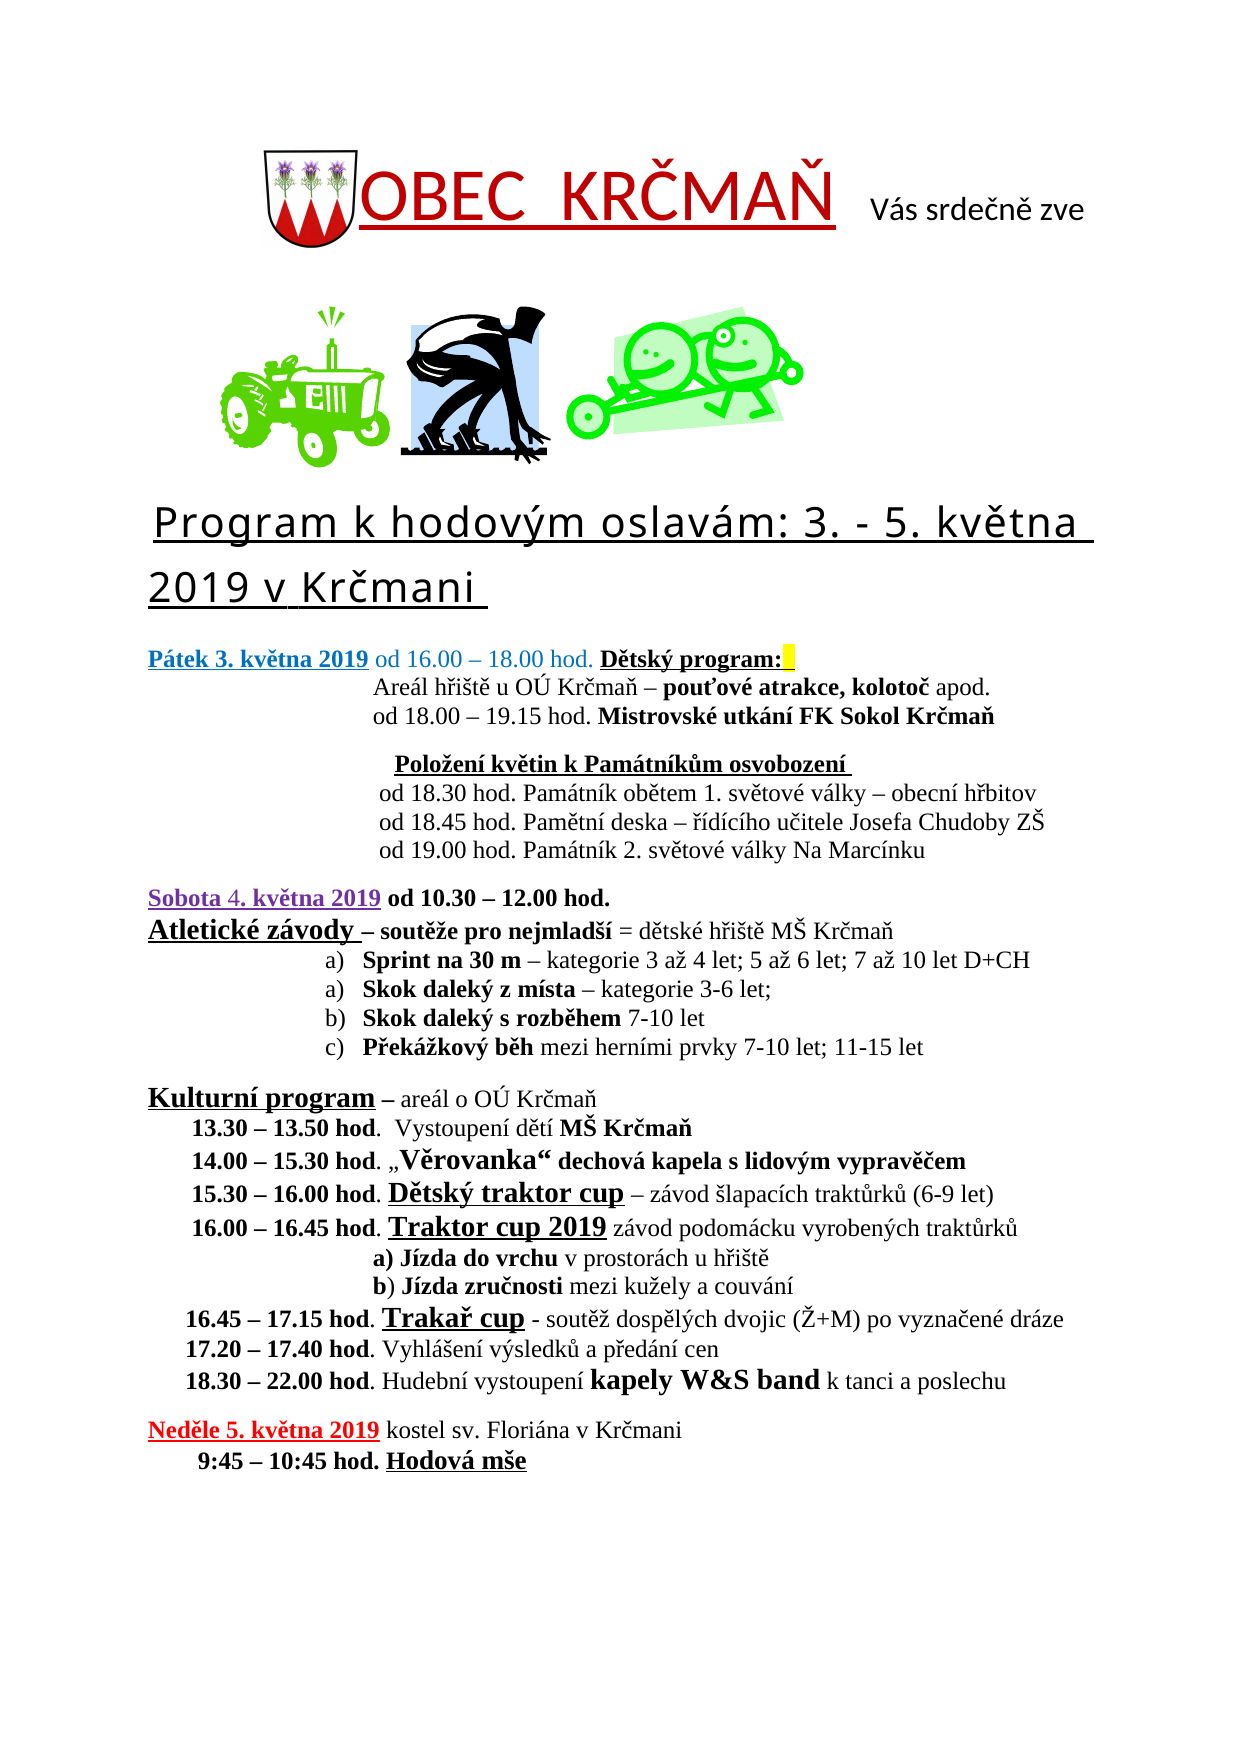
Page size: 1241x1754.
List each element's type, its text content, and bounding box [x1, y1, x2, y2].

text 16.45 – 17.15 hod. Trakař cup - soutěž dospělých dvojic (Ž+M) po vyznačené dráze [148, 1300, 1093, 1334]
text Atletické závody – soutěže pro nejmladší = dětské hřiště MŠ Krčmaň [148, 912, 1093, 946]
text b) Jízda zručnosti mezi kužely a couvání [148, 1271, 1093, 1300]
text Neděle 5. května 2019 kostel sv. Floriána v Krčmani [148, 1415, 1093, 1444]
text od 19.00 hod. Památník 2. světové války Na Marcínku [148, 835, 1093, 864]
list Sprint na 30 m – kategorie 3 až 4 let; 5 až 6 let; 7 až 10 let D+CH [325, 946, 1093, 974]
text od 18.00 – 19.15 hod. Mistrovské utkání FK Sokol Krčmaň [148, 701, 1093, 730]
list OBEC KRČMAŇ Vás srdečně zve [260, 148, 1093, 250]
text Sobota 4. května 2019 od 10.30 – 12.00 hod. [148, 883, 1093, 912]
list Skok daleký z místa – kategorie 3-6 let; [325, 974, 1093, 1003]
text od 18.45 hod. Pamětní deska – řídícího učitele Josefa Chudoby ZŠ [148, 807, 1093, 835]
text 18.30 – 22.00 hod. Hudební vystoupení kapely W&S band k tanci a poslechu [148, 1362, 1093, 1396]
text 15.30 – 16.00 hod. Dětský traktor cup – závod šlapacích traktůrků (6-9 let) [148, 1176, 1093, 1209]
list Překážkový běh mezi herními prvky 7-10 let; 11-15 let [325, 1032, 1093, 1061]
text Program k hodovým oslavám: 3. - 5. května 2019 v Krčmani [148, 492, 1093, 614]
list Skok daleký s rozběhem 7-10 let [325, 1003, 1093, 1032]
text Položení květin k Památníkům osvobození [148, 749, 1093, 778]
text Areál hřiště u OÚ Krčmaň – pouťové atrakce, kolotoč apod. [148, 672, 1093, 701]
text 13.30 – 13.50 hod. Vystoupení dětí MŠ Krčmaň [148, 1113, 1093, 1142]
text 16.00 – 16.45 hod. Traktor cup 2019 závod podomácku vyrobených traktůrků [148, 1209, 1093, 1243]
text 9:45 – 10:45 hod. Hodová mše [148, 1444, 1093, 1475]
text 14.00 – 15.30 hod. „Věrovanka“ dechová kapela s lidovým vypravěčem [148, 1142, 1093, 1176]
text Kulturní program – areál o OÚ Krčmaň [148, 1080, 1093, 1113]
text Pátek 3. května 2019 od 16.00 – 18.00 hod. Dětský program: [148, 644, 1093, 672]
text 17.20 – 17.40 hod. Vyhlášení výsledků a předání cen [148, 1334, 1093, 1362]
text od 18.30 hod. Památník obětem 1. světové války – obecní hřbitov [148, 778, 1093, 807]
text a) Jízda do vrchu v prostorách u hřiště [148, 1243, 1093, 1271]
